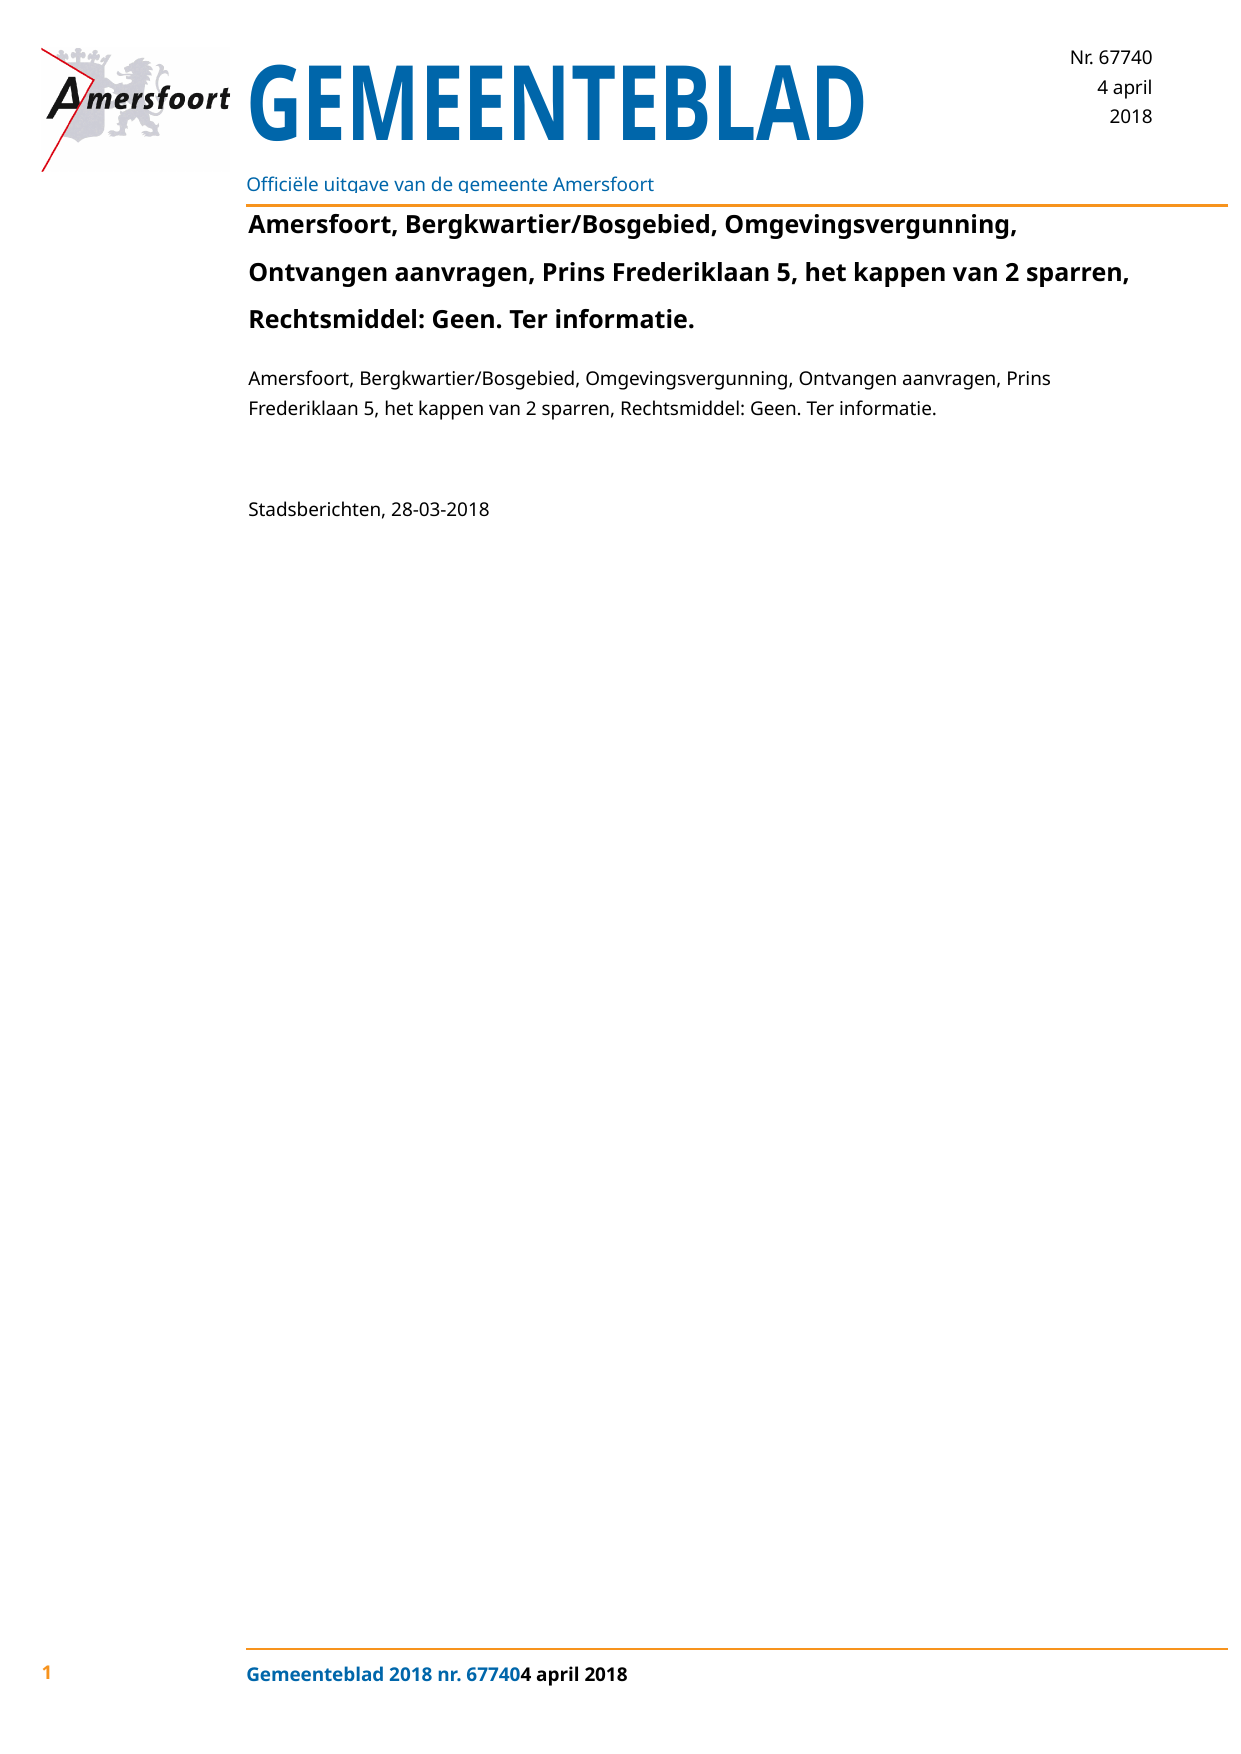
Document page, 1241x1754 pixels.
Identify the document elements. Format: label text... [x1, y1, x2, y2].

text Amersfoort, Bergkwartier/Bosgebied, Omgevingsvergunning, Ontvangen aanvragen, Prins Frederiklaan 5, het kappen van 2 sparren, Rechtsmiddel: Geen. Ter informatie. [248, 207, 1152, 336]
text Stadsberichten, 28-03-2018 [248, 496, 1152, 522]
picture [41, 47, 231, 172]
text Amersfoort, Bergkwartier/Bosgebied, Omgevingsvergunning, Ontvangen aanvragen, Prins Frederiklaan 5, het kappen van 2 sparren, Rechtsmiddel: Geen. Ter informatie. [248, 366, 1152, 421]
